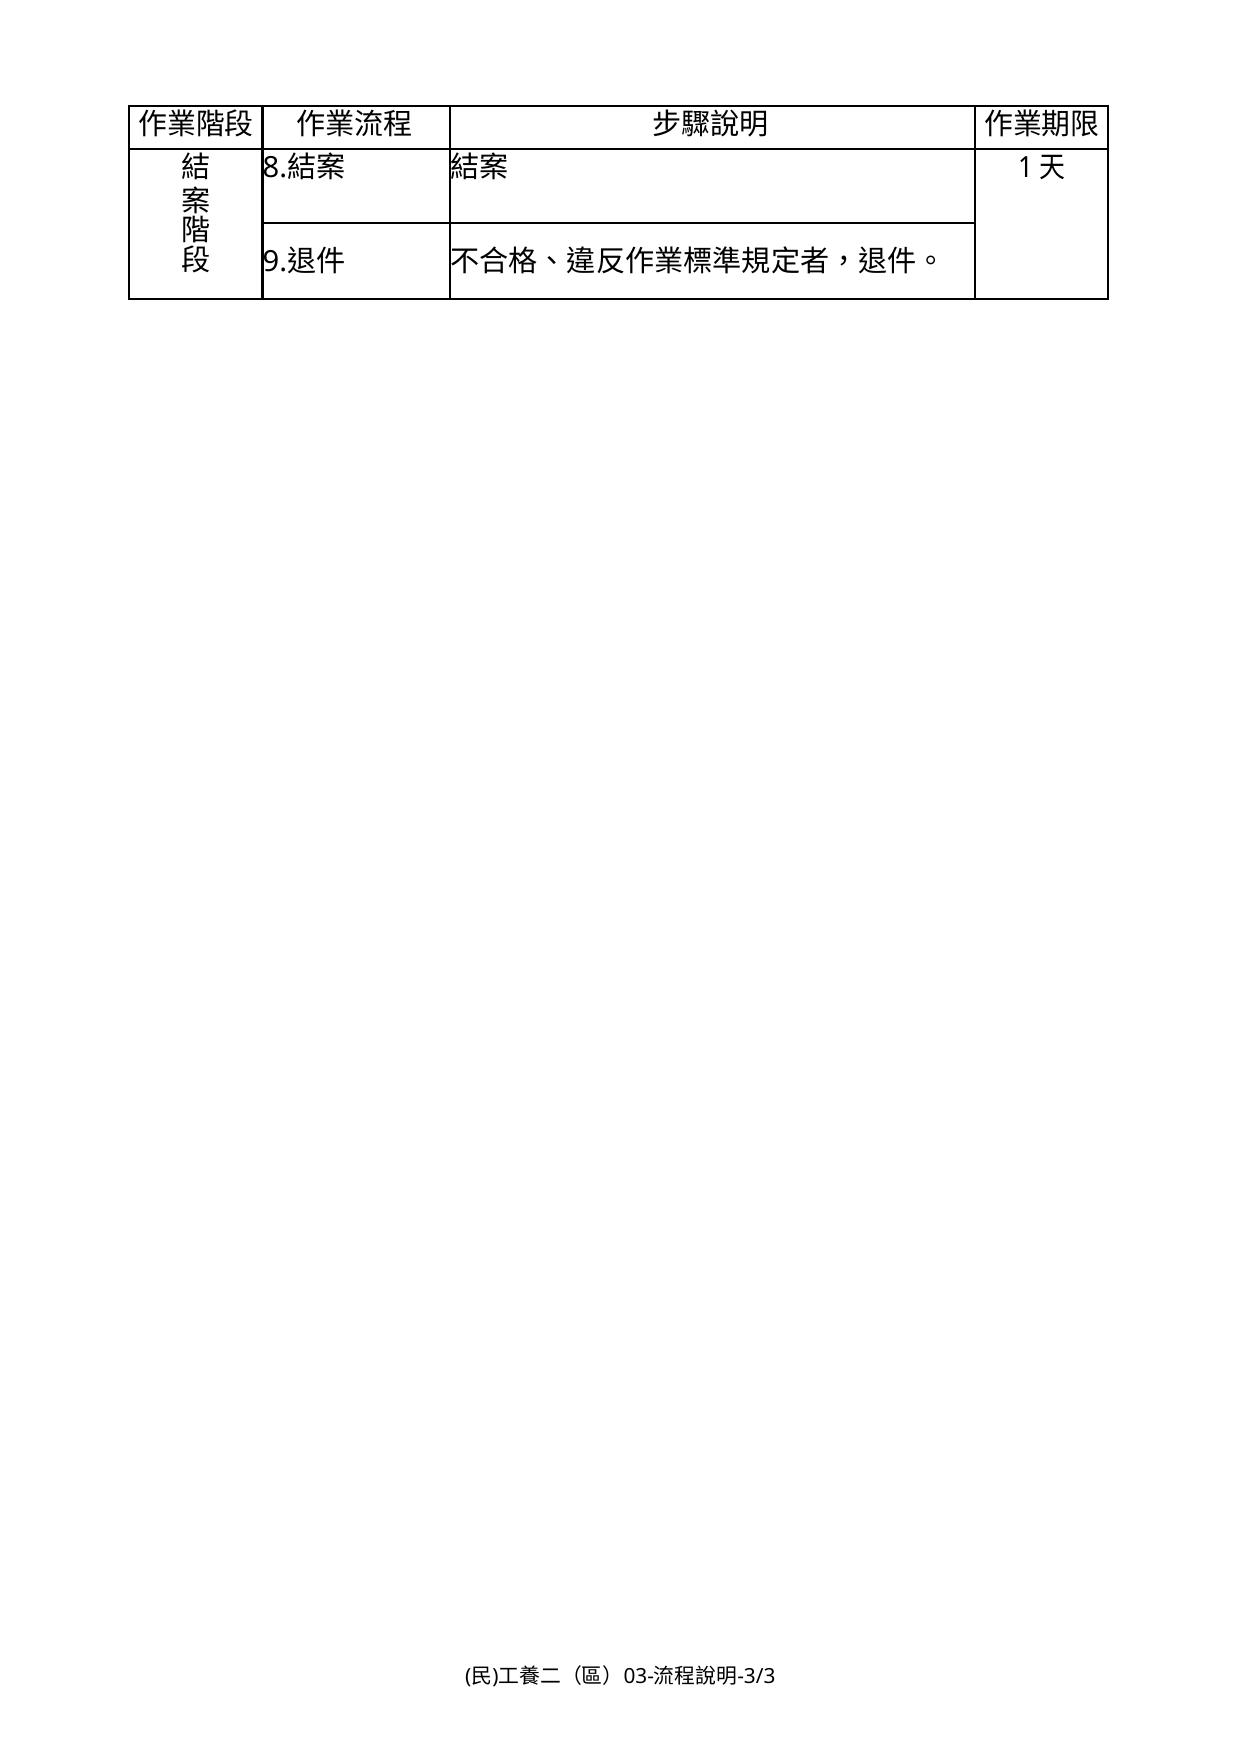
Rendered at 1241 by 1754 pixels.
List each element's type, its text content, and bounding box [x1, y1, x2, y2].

table_cell 結案 [451, 150, 974, 202]
table_cell [264, 203, 449, 217]
table_header 步驟說明 [451, 107, 974, 145]
table_cell [976, 222, 1107, 246]
table_cell 不合格、違反作業標準規定者，退件。 [451, 246, 974, 278]
text (民)工養二（區）03-流程說明-3/3 [129, 1663, 1111, 1688]
table_cell [976, 279, 1107, 298]
table_cell [976, 246, 1107, 278]
table_cell 9.退件 [264, 246, 449, 278]
table_cell [976, 188, 1107, 202]
table_cell [451, 224, 974, 246]
table_cell [264, 224, 449, 246]
table_cell [451, 279, 974, 298]
table_header 作業期限 [976, 107, 1107, 145]
table_cell 結 [130, 150, 261, 188]
table_cell 案 [130, 188, 261, 217]
table_cell [264, 279, 449, 298]
table_cell [976, 203, 1107, 217]
table_cell [976, 217, 1107, 222]
table_cell [130, 279, 261, 298]
table_cell [451, 203, 974, 217]
table_cell 8.結案 [264, 150, 449, 202]
table_cell 段 [130, 246, 261, 278]
table_header 作業階段 [130, 107, 261, 145]
table_header 作業流程 [264, 107, 449, 145]
table_cell [451, 217, 974, 222]
table_cell 1 天 [976, 150, 1107, 188]
table_cell 階 [130, 217, 261, 246]
table_cell [264, 217, 449, 222]
